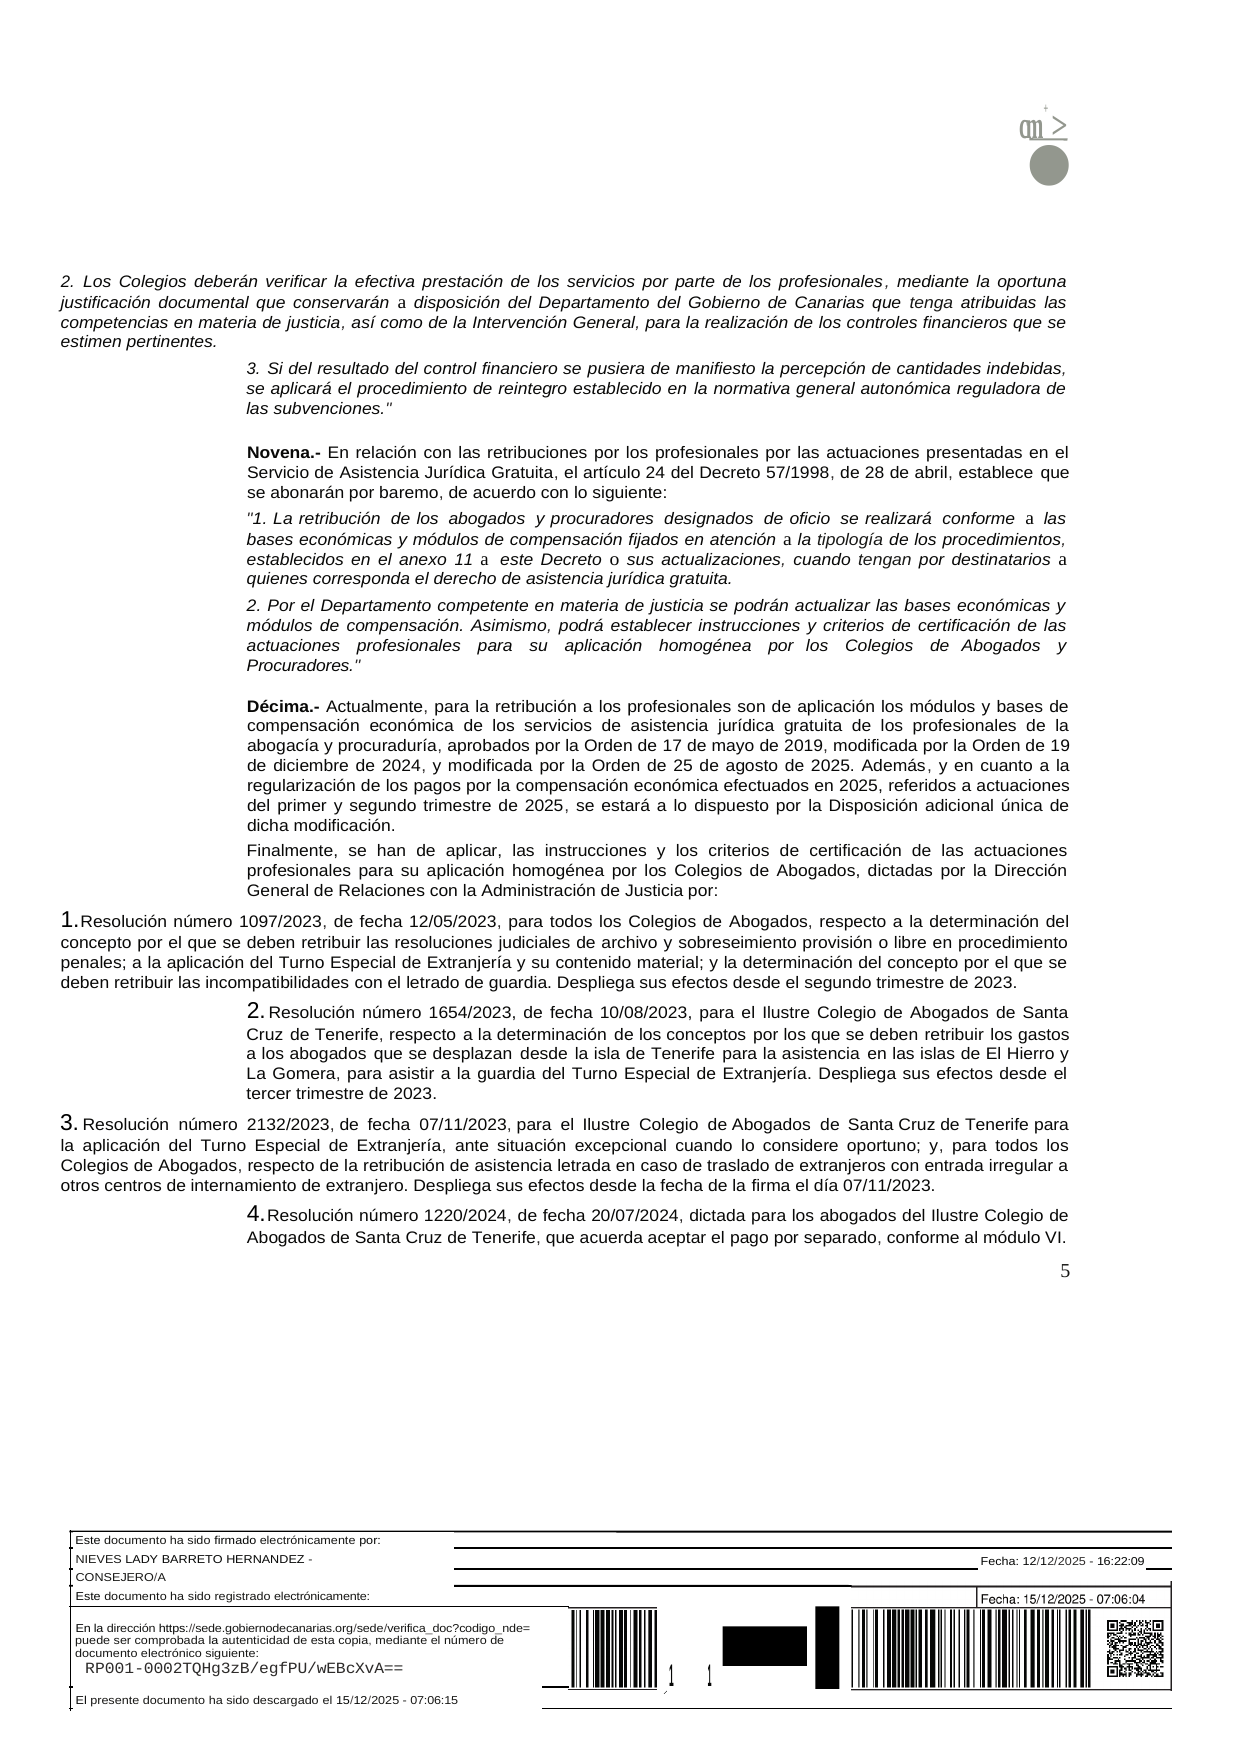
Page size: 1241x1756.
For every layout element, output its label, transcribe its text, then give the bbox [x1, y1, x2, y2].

text 2. Por el Departamento competente en materia de justicia se podrán actualizar las bases económicas y módulos de compensación. Asimismo, podrá establecer instrucciones y criterios de certificación de las actuaciones profesionales para su aplicación homogénea por los Colegios de Abogados y Procuradores." [246, 596, 1068, 675]
text Finalmente, se han de aplicar, las instrucciones y los criterios de certificación de las actuaciones profesionales para su aplicación homogénea por los Colegios de Abogados, dictadas por la Dirección General de Relaciones con la Administración de Justicia por: [246, 841, 1069, 900]
text Novena.- En relación con las retribuciones por los profesionales por las actuaciones presentadas en el Servicio de Asistencia Jurídica Gratuita, el artículo 24 del Decreto 57/1998, de 28 de abril, establece que se abonarán por baremo, de acuerdo con lo siguiente: [247, 443, 1070, 502]
list Resolución número 1654/2023, de fecha 10/08/2023, para el Ilustre Colegio de Abogados de Santa Cruz de Tenerife, respecto a la determinación de los conceptos por los que se deben retribuir los gastos a los abogados que se desplazan desde la isla de Tenerife para la asistencia en las islas de El Hierro y La Gomera, para asistir a la guardia del Turno Especial de Extranjería. Despliega sus efectos desde el tercer trimestre de 2023. [246, 997, 1069, 1103]
list Si del resultado del control financiero se pusiera de manifiesto la percepción de cantidades indebidas, se aplicará el procedimiento de reintegro establecido en la normativa general autonómica reguladora de las subvenciones." [246, 359, 1068, 418]
text cm+ > [60, 104, 1022, 148]
text Décima.- Actualmente, para la retribución a los profesionales son de aplicación los módulos y bases de compensación económica de los servicios de asistencia jurídica gratuita de los profesionales de la abogacía y procuraduría, aprobados por la Orden de 17 de mayo de 2019, modificada por la Orden de 19 de diciembre de 2024, y modificada por la Orden de 25 de agosto de 2025. Además, y en cuanto a la regularización de los pagos por la compensación económica efectuados en 2025, referidos a actuaciones del primer y segundo trimestre de 2025, se estará a lo dispuesto por la Disposición adicional única de dicha modificación. [247, 696, 1070, 835]
list Los Colegios deberán verificar la efectiva prestación de los servicios por parte de los profesionales, mediante la oportuna justificación documental que conservarán a disposición del Departamento del Gobierno de Canarias que tenga atribuidas las competencias en materia de justicia, así como de la Intervención General, para la realización de los controles financieros que se estimen pertinentes. [60, 272, 1068, 351]
list Resolución número 1097/2023, de fecha 12/05/2023, para todos los Colegios de Abogados, respecto a la determinación del concepto por el que se deben retribuir las resoluciones judiciales de archivo y sobreseimiento provisión o libre en procedimiento penales; a la aplicación del Turno Especial de Extranjería y su contenido material; y la determinación del concepto por el que se deben retribuir las incompatibilidades con el letrado de guardia. Despliega sus efectos desde el segundo trimestre de 2023. [60, 906, 1070, 992]
list Resolución número 2132/2023, de fecha 07/11/2023, para el Ilustre Colegio de Abogados de Santa Cruz de Tenerife para la aplicación del Turno Especial de Extranjería, ante situación excepcional cuando lo considere oportuno; y, para todos los Colegios de Abogados, respecto de la retribución de asistencia letrada en caso de traslado de extranjeros con entrada irregular a otros centros de internamiento de extranjero. Despliega sus efectos desde la fecha de la firma el día 07/11/2023. [60, 1108, 1069, 1194]
list Resolución número 1220/2024, de fecha 20/07/2024, dictada para los abogados del Ilustre Colegio de Abogados de Santa Cruz de Tenerife, que acuerda aceptar el pago por separado, conforme al módulo VI. [247, 1200, 1069, 1247]
text "1. La retribución de los abogados y procuradores designados de oficio se realizará conforme a las bases económicas y módulos de compensación fijados en atención a la tipología de los procedimientos, establecidos en el anexo 11 a este Decreto o sus actualizaciones, cuando tengan por destinatarios a quienes corresponda el derecho de asistencia jurídica gratuita. [246, 508, 1068, 588]
subtitle 5 [60, 1259, 1070, 1281]
